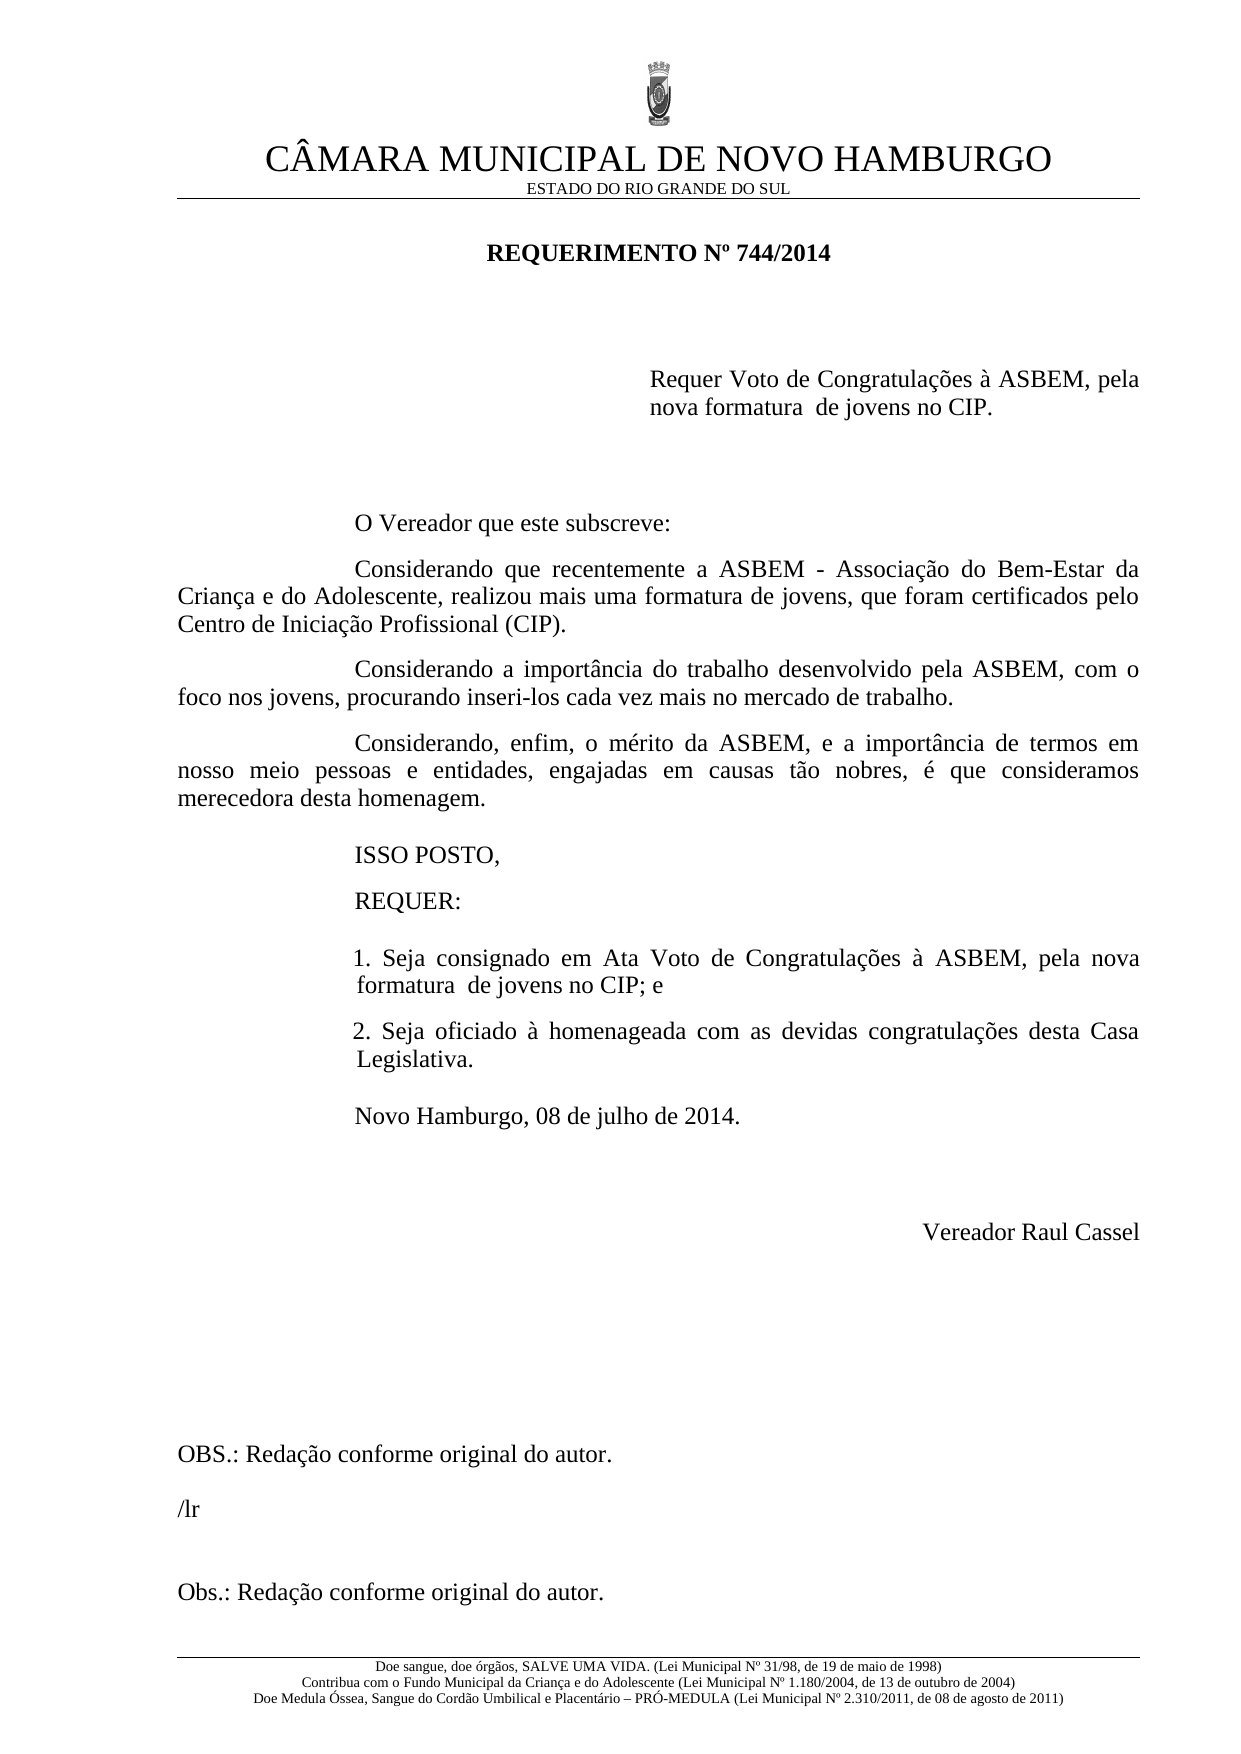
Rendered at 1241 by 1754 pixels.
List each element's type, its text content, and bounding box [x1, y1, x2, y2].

text Considerando a importância do trabalho desenvolvido pela ASBEM, com o foco nos jovens, procurando inseri-los cada vez mais no mercado de trabalho. [177, 656, 1140, 711]
text O Vereador que este subscreve: [177, 509, 1140, 537]
title REQUERIMENTO Nº 744/2014 [177, 239, 1140, 266]
text Requer Voto de Congratulações à ASBEM, pela nova formatura de jovens no CIP. [649, 365, 1140, 421]
text /lr [177, 1495, 1140, 1523]
text REQUER: [177, 887, 1140, 914]
text ISSO POSTO, [177, 841, 1140, 869]
text 2. Seja oficiado à homenageada com as devidas congratulações desta Casa Legislativa. [352, 1017, 1140, 1072]
text OBS.: Redação conforme original do autor. [177, 1440, 1140, 1468]
text 1. Seja consignado em Ata Voto de Congratulações à ASBEM, pela nova formatura de jovens no CIP; e [352, 944, 1140, 999]
text Novo Hamburgo, 08 de julho de 2014. [177, 1102, 1140, 1130]
text Vereador Raul Cassel [177, 1218, 1140, 1246]
text Obs.: Redação conforme original do autor. [177, 1578, 1140, 1606]
text Considerando, enfim, o mérito da ASBEM, e a importância de termos em nosso meio pessoas e entidades, engajadas em causas tão nobres, é que consideramos merecedora desta homenagem. [177, 729, 1140, 812]
text Considerando que recentemente a ASBEM - Associação do Bem-Estar da Criança e do Adolescente, realizou mais uma formatura de jovens, que foram certificados pelo Centro de Iniciação Profissional (CIP). [177, 555, 1140, 638]
